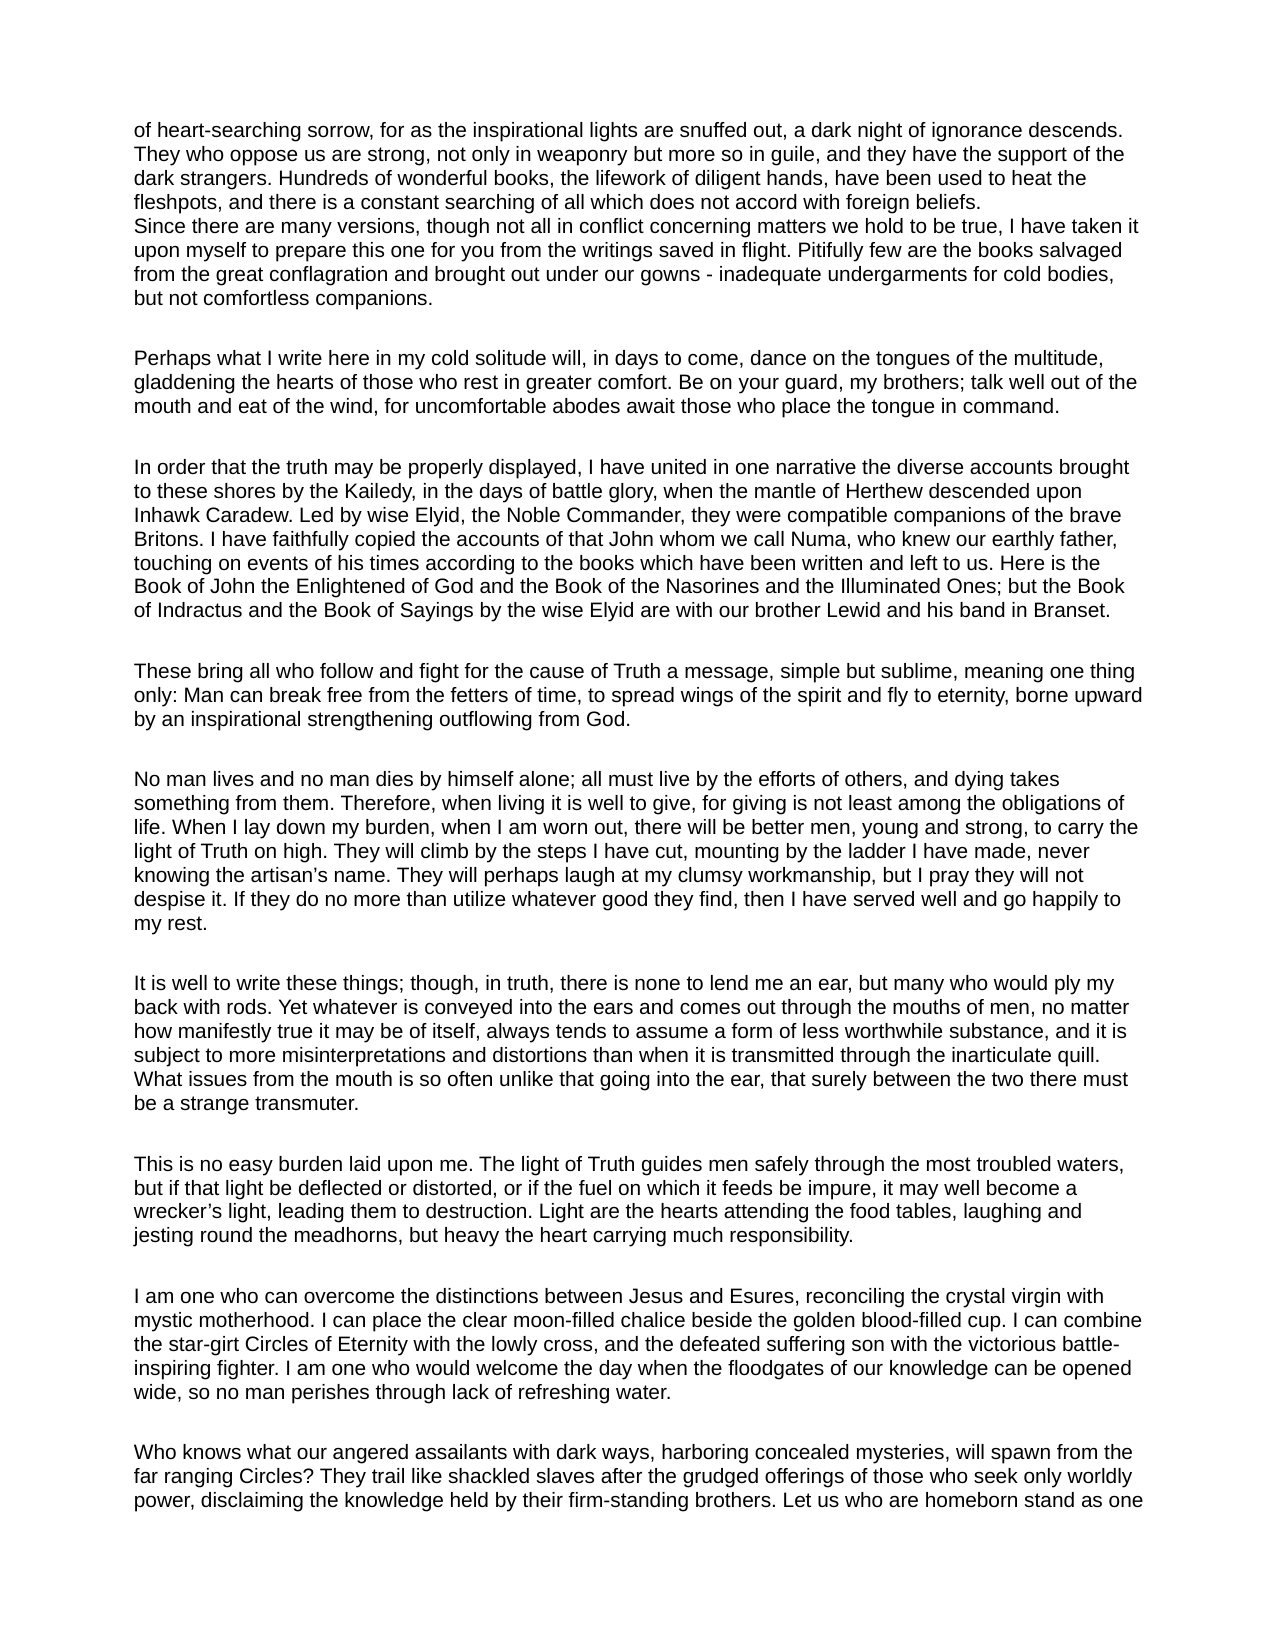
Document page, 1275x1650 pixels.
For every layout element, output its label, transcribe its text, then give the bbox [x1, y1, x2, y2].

text Perhaps what I write here in my cold solitude will, in days to come, dance on the tongues of the multitude, gladdening the hearts of those who rest in greater comfort. Be on your guard, my brothers; talk well out of the mouth and eat of the wind, for uncomfortable abodes await those who place the tongue in command. [134, 322, 1147, 418]
text This is no easy burden laid upon me. The light of Truth guides men safely through the most troubled waters, but if that light be deflected or distorted, or if the fuel on which it feeds be impure, it may well become a wrecker’s light, leading them to destruction. Light are the hearts attending the food tables, laughing and jesting round the meadhorns, but heavy the heart carrying much responsibility. [134, 1127, 1147, 1247]
text In order that the truth may be properly displayed, I have united in one narrative the diverse accounts brought to these shores by the Kailedy, in the days of battle glory, when the mantle of Herthew descended upon Inhawk Caradew. Led by wise Elyid, the Noble Commander, they were compatible companions of the brave Britons. I have faithfully copied the accounts of that John whom we call Numa, who knew our earthly father, touching on events of his times according to the books which have been written and left to us. Here is the Book of John the Enlightened of God and the Book of the Nasorines and the Illuminated Ones; but the Book of Indractus and the Book of Sayings by the wise Elyid are with our brother Lewid and his band in Branset. [134, 431, 1147, 622]
text It is well to write these things; though, in truth, there is none to lend me an ear, but many who would ply my back with rods. Yet whatever is conveyed into the ears and comes out through the mouths of men, no matter how manifestly true it may be of itself, always tends to assume a form of less worthwhile substance, and it is subject to more misinterpretations and distortions than when it is transmitted through the inarticulate quill. What issues from the mouth is so often unlike that going into the ear, that surely between the two there must be a strange transmuter. [134, 947, 1147, 1115]
text Who knows what our angered assailants with dark ways, harboring concealed mysteries, will spawn from the far ranging Circles? They trail like shackled slaves after the grudged offerings of those who seek only worldly power, disclaiming the knowledge held by their firm-standing brothers. Let us who are homeborn stand as one [134, 1416, 1147, 1512]
text I am one who can overcome the distinctions between Jesus and Esures, reconciling the crystal virgin with mystic motherhood. I can place the clear moon-filled chalice beside the golden blood-filled cup. I can combine the star-girt Circles of Eternity with the lowly cross, and the defeated suffering son with the victorious battle-inspiring fighter. I am one who would welcome the day when the floodgates of our knowledge can be opened wide, so no man perishes through lack of refreshing water. [134, 1260, 1147, 1403]
text of heart-searching sorrow, for as the inspirational lights are snuffed out, a dark night of ignorance descends. They who oppose us are strong, not only in weaponry but more so in guile, and they have the support of the dark strangers. Hundreds of wonderful books, the lifework of diligent hands, have been used to heat the fleshpots, and there is a constant searching of all which does not accord with foreign beliefs. Since there are many versions, though not all in conflict concerning matters we hold to be true, I have taken it upon myself to prepare this one for you from the writings saved in flight. Pitifully few are the books salvaged from the great conflagration and brought out under our gowns - inadequate undergarments for cold bodies, but not comfortless companions. [134, 118, 1147, 310]
text These bring all who follow and fight for the cause of Truth a message, simple but sublime, meaning one thing only: Man can break free from the fetters of time, to spread wings of the spirit and fly to eternity, borne upward by an inspirational strengthening outflowing from God. [134, 635, 1147, 731]
text No man lives and no man dies by himself alone; all must live by the efforts of others, and dying takes something from them. Therefore, when living it is well to give, for giving is not least among the obligations of life. When I lay down my burden, when I am worn out, there will be better men, young and strong, to carry the light of Truth on high. They will climb by the steps I have cut, mounting by the ladder I have made, never knowing the artisan’s name. They will perhaps laugh at my clumsy workmanship, but I pray they will not despise it. If they do no more than utilize whatever good they find, then I have served well and go happily to my rest. [134, 743, 1147, 935]
